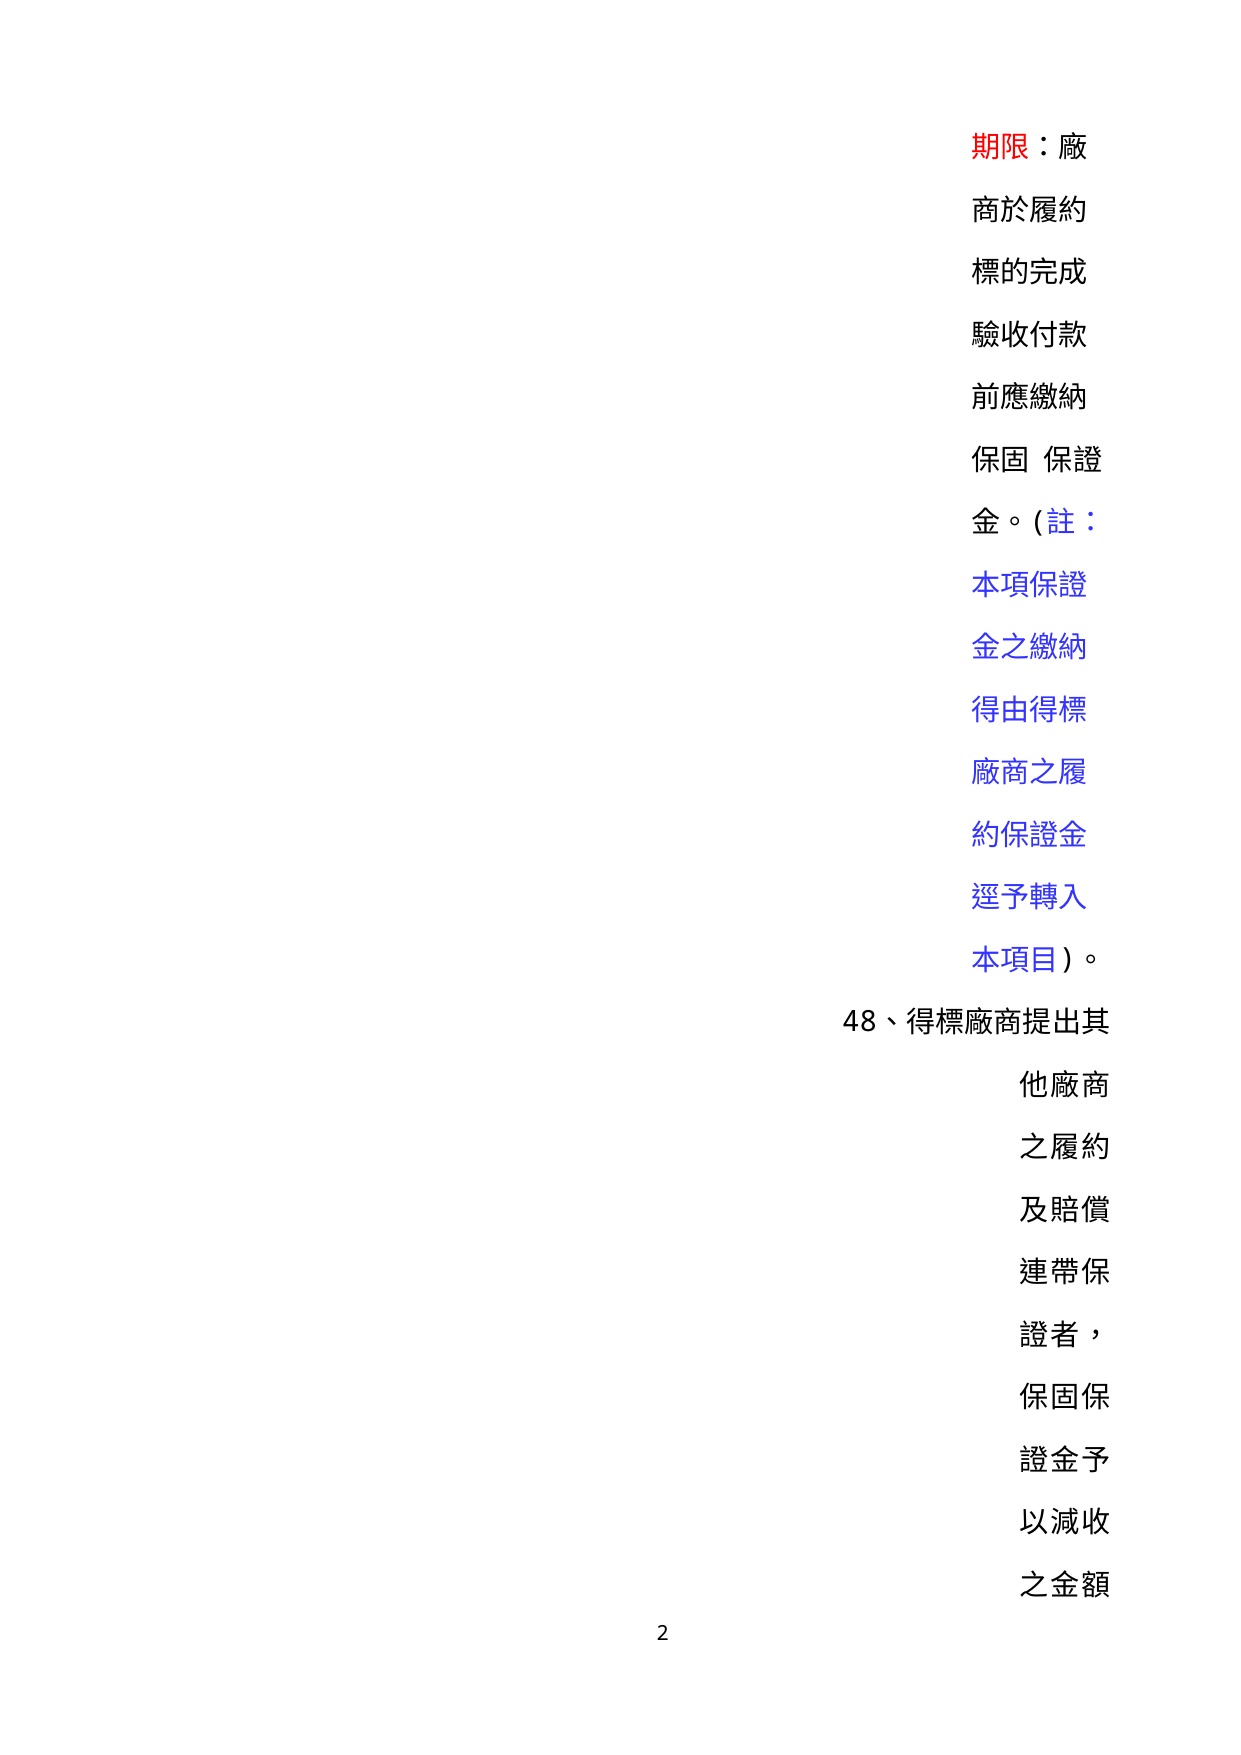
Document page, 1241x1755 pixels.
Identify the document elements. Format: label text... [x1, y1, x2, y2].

list 保固保證金繳納期限：廠商於履約標的完成驗收付款前應繳納保固 保證金。(註：本項保證金之繳納得由得標廠商之履約保證金逕予轉入本項目)。 [842, 103, 1110, 978]
list 得標廠商提出其他廠商之履約及賠償連帶保證者，保固保證金予以減收之金額(無者免填)： [842, 978, 1110, 1603]
